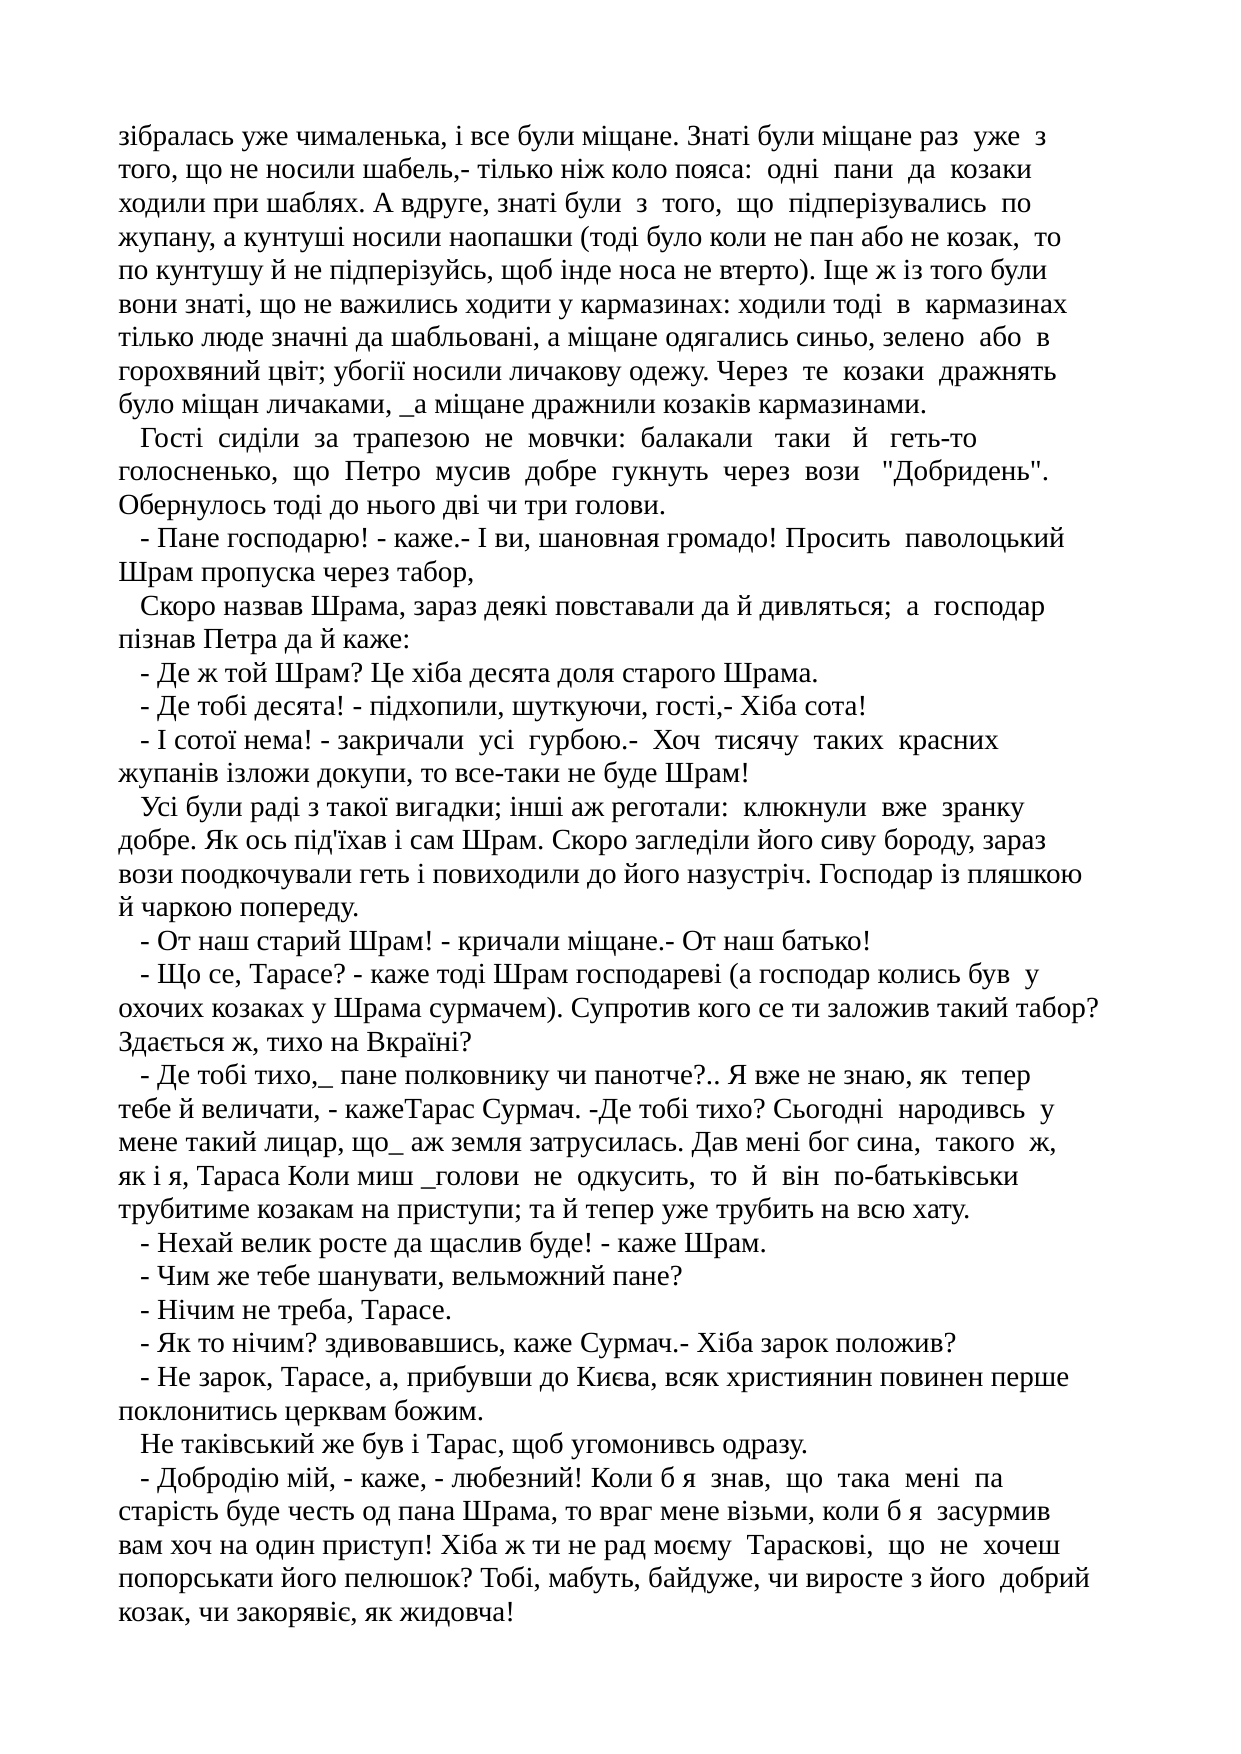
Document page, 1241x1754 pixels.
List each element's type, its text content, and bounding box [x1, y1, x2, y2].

text Не такiвський же був i Тарас, щоб угомонивсь одразу. [118, 1426, 1122, 1460]
text попорськати його пелюшок? Тобi, мабуть, байдуже, чи виросте з його добрий [118, 1560, 1122, 1594]
text Гостi сидiли за трапезою не мовчки: балакали таки й геть-то [118, 420, 1122, 453]
text того, що не носили шабель,- тiлько нiж коло пояса: однi пани да козаки [118, 152, 1122, 185]
text добре. Як ось пiд'їхав i сам Шрам. Скоро загледiли його сиву бороду, зараз [118, 822, 1122, 856]
text - Не зарок, Тарасе, а, прибувши до Києва, всяк християнин повинен перше [118, 1359, 1122, 1393]
text тiлько люде значнi да шабльованi, а мiщане одягались синьо, зелено або в [118, 319, 1122, 353]
text Шрам пропуска через табор, [118, 554, 1122, 588]
text Скоро назвав Шрама, зараз деякi повставали да й дивляться; а господар [118, 588, 1122, 621]
text - От наш старий Шрам! - кричали мiщане.- От наш батько! [118, 923, 1122, 957]
text вам хоч на один приступ! Хiба ж ти не рад моєму Тарасковi, що не хочеш [118, 1527, 1122, 1560]
text Здається ж, тихо на Вкраїнi? [118, 1024, 1122, 1057]
text ходили при шаблях. А вдруге, знатi були з того, що пiдперiзувались по [118, 185, 1122, 219]
text жупану, а кунтушi носили наопашки (тодi було коли не пан або не козак, то [118, 219, 1122, 252]
text вози поодкочували геть i повиходили до його назустрiч. Господар iз пляшкою [118, 856, 1122, 889]
text було мiщан личаками, _а мiщане дражнили козакiв кармазинами. [118, 386, 1122, 420]
text горохвяний цвiт; убогiї носили личакову одежу. Через те козаки дражнять [118, 353, 1122, 386]
text - Нехай велик росте да щаслив буде! - каже Шрам. [118, 1225, 1122, 1258]
text - Де ж той Шрам? Це хiба десята доля старого Шрама. [118, 655, 1122, 688]
text - Де тобi тихо,_ пане полковнику чи панотче?.. Я вже не знаю, як тепер [118, 1057, 1122, 1091]
text поклонитись церквам божим. [118, 1393, 1122, 1426]
text охочих козаках у Шрама сурмачем). Супротив кого се ти заложив такий табор? [118, 990, 1122, 1024]
text трубитиме козакам на приступи; та й тепер уже трубить на всю хату. [118, 1191, 1122, 1225]
text - Що се, Тарасе? - каже тодi Шрам господаревi (а господар колись був у [118, 957, 1122, 990]
text як i я, Тараса Коли миш _голови не одкусить, то й вiн по-батькiвськи [118, 1158, 1122, 1191]
text по кунтушу й не пiдперiзуйсь, щоб iнде носа не втерто). Iще ж iз того були [118, 252, 1122, 286]
text - Нiчим не треба, Тарасе. [118, 1292, 1122, 1326]
text зiбралась уже чималенька, i все були мiщане. Знатi були мiщане раз уже з [118, 118, 1122, 152]
text Обернулось тодi до нього двi чи три голови. [118, 487, 1122, 521]
text - Як то нiчим? здивовавшись, каже Сурмач.- Хiба зарок положив? [118, 1326, 1122, 1359]
text старiсть буде честь од пана Шрама, то враг мене вiзьми, коли б я засурмив [118, 1493, 1122, 1527]
text - Пане господарю! - каже.- I ви, шановная громадо! Просить паволоцький [118, 521, 1122, 554]
text й чаркою попереду. [118, 889, 1122, 923]
text - Чим же тебе шанувати, вельможний пане? [118, 1258, 1122, 1292]
text мене такий лицар, що_ аж земля затрусилась. Дав менi бог сина, такого ж, [118, 1124, 1122, 1158]
text - I сотої нема! - закричали усi гурбою.- Хоч тисячу таких красних [118, 722, 1122, 755]
text Усi були радi з такої вигадки; iншi аж реготали: клюкнули вже зранку [118, 789, 1122, 822]
text козак, чи закорявiє, як жидовча! [118, 1594, 1122, 1627]
text вони знатi, що не важились ходити у кармазинах: ходили тодi в кармазинах [118, 286, 1122, 319]
text жупанiв iзложи докупи, то все-таки не буде Шрам! [118, 755, 1122, 789]
text голосненько, що Петро мусив добре гукнуть через вози "Добридень". [118, 453, 1122, 487]
text пiзнав Петра да й каже: [118, 621, 1122, 655]
text - Де тобi десята! - пiдхопили, шуткуючи, гостi,- Хiба сота! [118, 688, 1122, 722]
text тебе й величати, - кажеТарас Сурмач. -Де тобi тихо? Сьогоднi народивсь у [118, 1091, 1122, 1124]
text - Добродiю мiй, - каже, - любезний! Коли б я знав, що така менi па [118, 1460, 1122, 1493]
